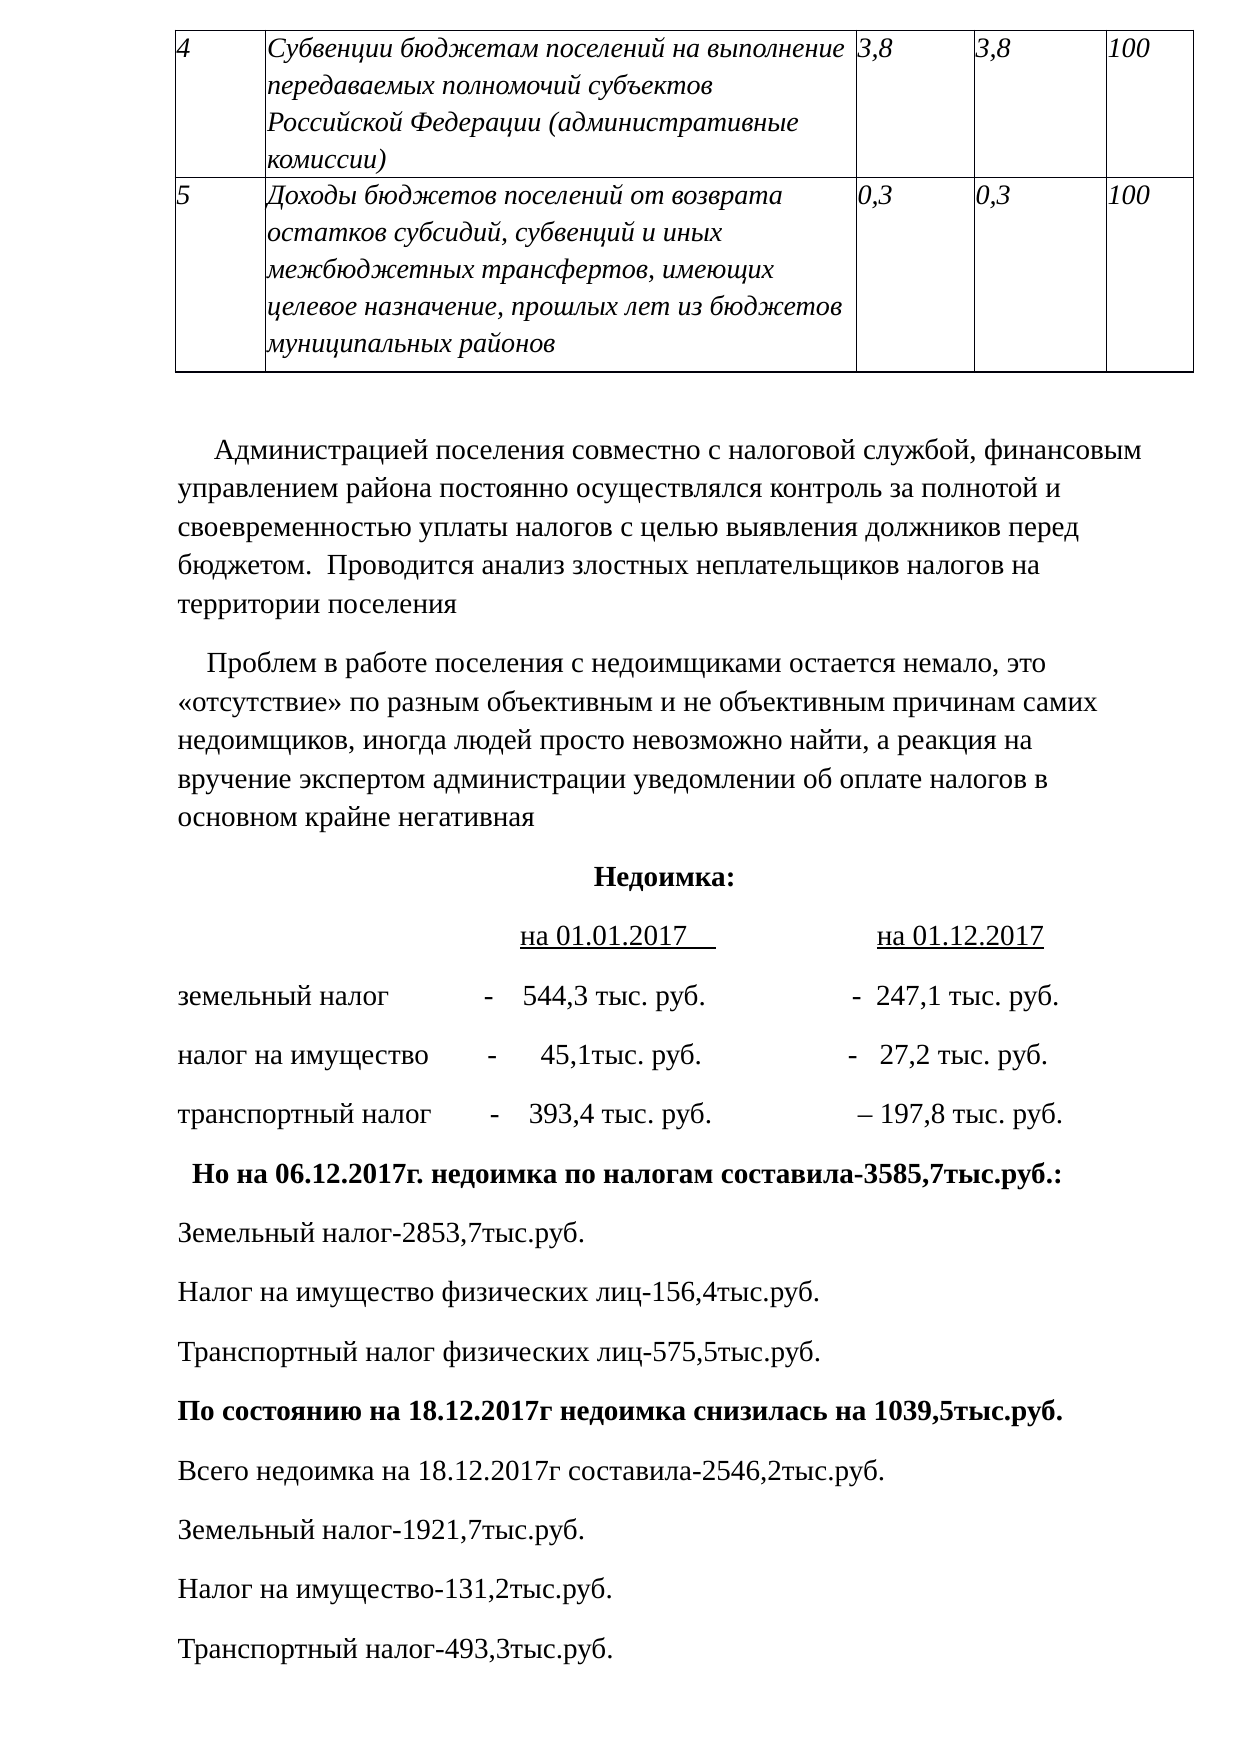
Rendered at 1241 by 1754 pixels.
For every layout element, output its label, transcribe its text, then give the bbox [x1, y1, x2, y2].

text земельный налог - 544,3 тыс. руб. - 247,1 тыс. руб. [177, 978, 1152, 1011]
table_cell 100 [1107, 31, 1193, 177]
table_cell 0,3 [975, 178, 1106, 371]
text Но на 06.12.2017г. недоимка по налогам составила-3585,7тыс.руб.: [177, 1156, 1152, 1189]
text Недоимка: [177, 859, 1152, 892]
text налог на имущество - 45,1тыс. руб. - 27,2 тыс. руб. [177, 1037, 1152, 1071]
table_cell 100 [1107, 178, 1193, 371]
text Администрацией поселения совместно с налоговой службой, финансовым управлением района постоянно осуществлялся контроль за полнотой и своевременностью уплаты налогов с целью выявления должников перед бюджетом. Проводится анализ злостных неплательщиков налогов на территории поселения [177, 432, 1152, 619]
text Земельный налог-2853,7тыс.руб. [177, 1215, 1152, 1249]
table_cell [1194, 30, 1240, 371]
table_cell Субвенции бюджетам поселений на выполнение передаваемых полномочий субъектов Российской Федерации (административные комиссии) [266, 31, 856, 177]
text Налог на имущество физических лиц-156,4тыс.руб. [177, 1274, 1152, 1308]
table_cell 3,8 [975, 31, 1106, 177]
table_cell 3,8 [857, 31, 974, 177]
text Проблем в работе поселения с недоимщиками остается немало, это «отсутствие» по разным объективным и не объективным причинам самих недоимщиков, иногда людей просто невозможно найти, а реакция на вручение экспертом администрации уведомлении об оплате налогов в основном крайне негативная [177, 645, 1152, 833]
text Транспортный налог-493,3тыс.руб. [177, 1631, 1152, 1664]
table_cell 5 [176, 178, 265, 371]
text Транспортный налог физических лиц-575,5тыс.руб. [177, 1334, 1152, 1367]
text Налог на имущество-131,2тыс.руб. [177, 1571, 1152, 1605]
text транспортный налог - 393,4 тыс. руб. – 197,8 тыс. руб. [177, 1096, 1152, 1130]
text Всего недоимка на 18.12.2017г составила-2546,2тыс.руб. [177, 1453, 1152, 1486]
text Земельный налог-1921,7тыс.руб. [177, 1512, 1152, 1546]
table_cell Доходы бюджетов поселений от возврата остатков субсидий, субвенций и иных межбюджетных трансфертов, имеющих целевое назначение, прошлых лет из бюджетов муниципальных районов [266, 178, 856, 371]
text на 01.01.2017 на 01.12.2017 [177, 918, 1152, 952]
table_cell 4 [176, 31, 265, 177]
table_cell 0,3 [857, 178, 974, 371]
text По состоянию на 18.12.2017г недоимка снизилась на 1039,5тыс.руб. [177, 1393, 1152, 1427]
